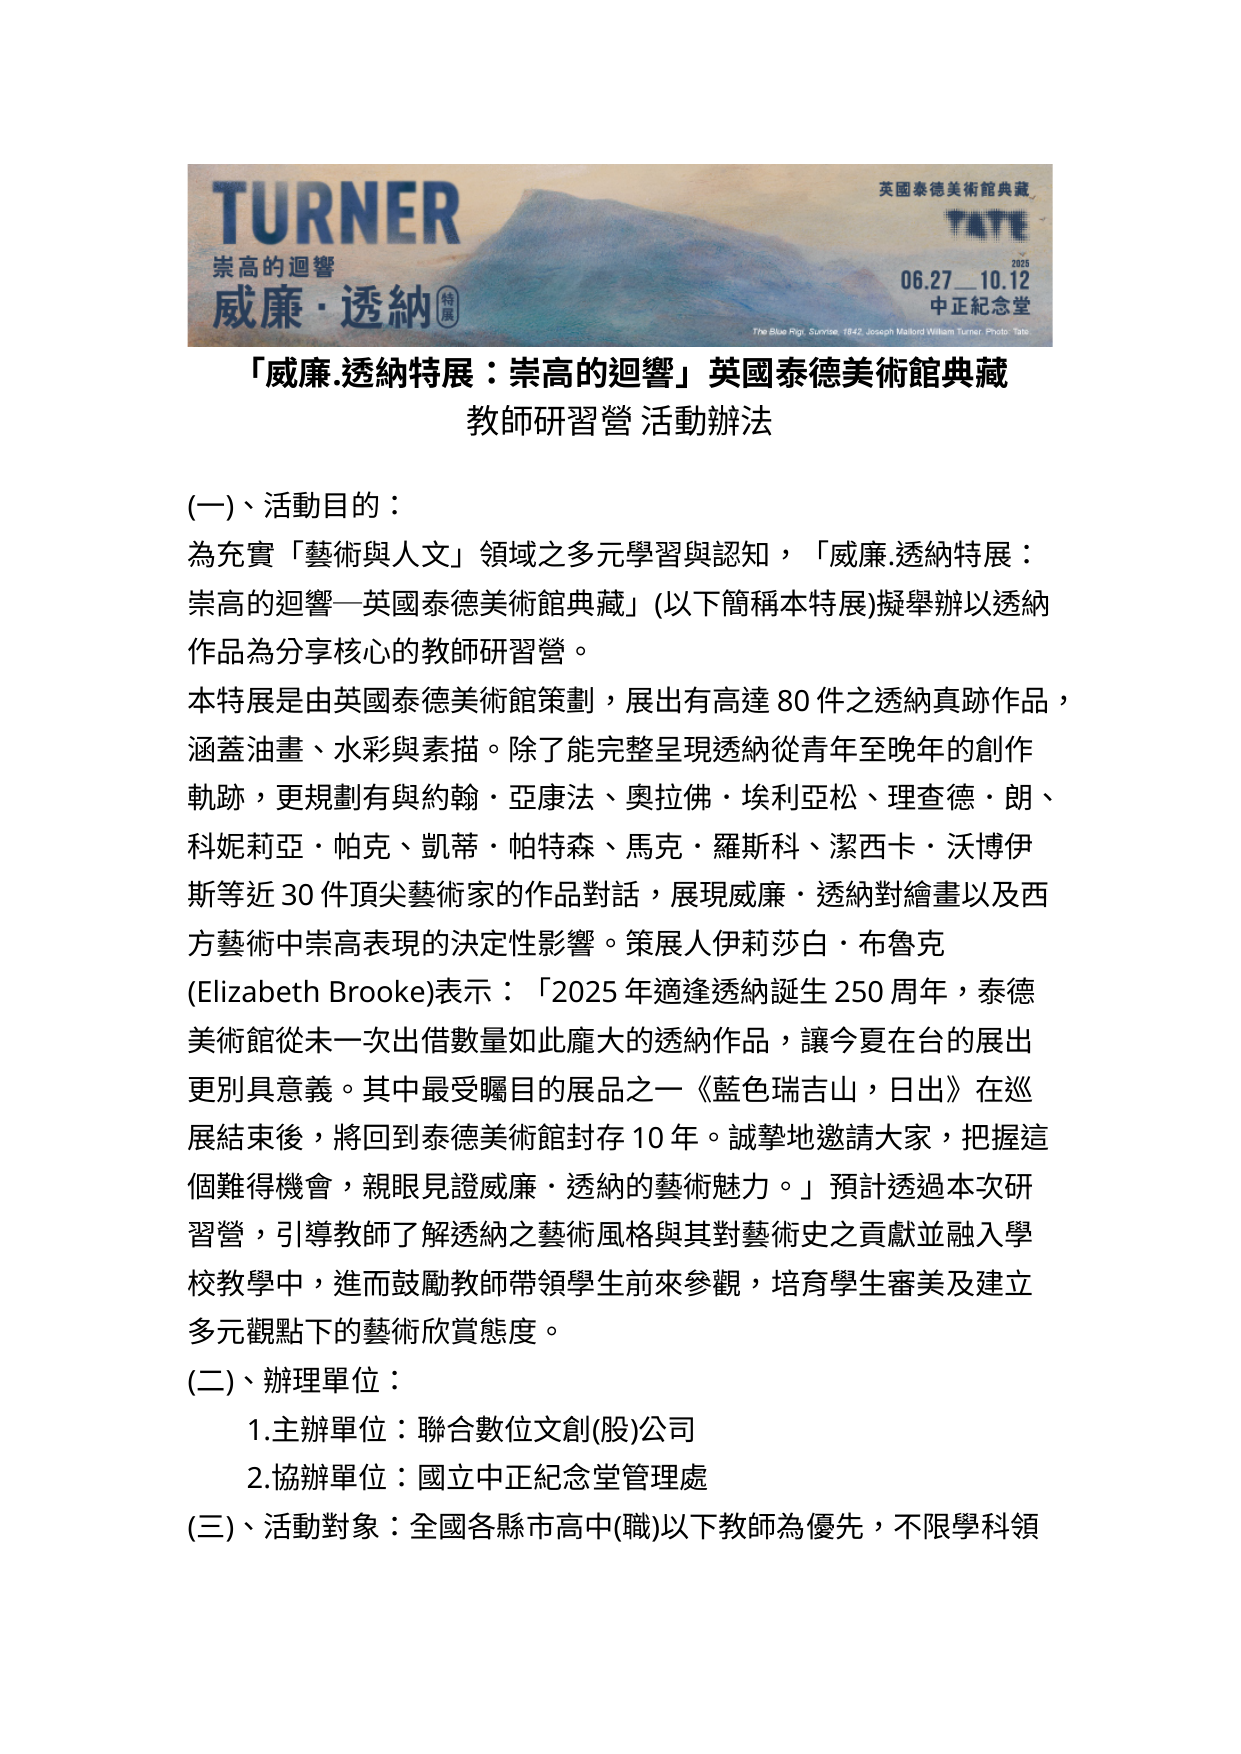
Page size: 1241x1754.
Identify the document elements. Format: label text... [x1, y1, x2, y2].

text 「威廉.透納特展：崇高的迴響」英國泰德美術館典藏 [187, 347, 1053, 395]
text (一)、活動目的： [187, 483, 1053, 525]
text 教師研習營 活動辦法 [187, 395, 1053, 443]
text 為充實「藝術與人文」領域之多元學習與認知，「威廉.透納特展：崇高的迴響─英國泰德美術館典藏」(以下簡稱本特展)擬舉辦以透納作品為分享核心的教師研習營。 [187, 532, 1053, 671]
text 本特展是由英國泰德美術館策劃，展出有高達80件之透納真跡作品，涵蓋油畫、水彩與素描。除了能完整呈現透納從青年至晚年的創作軌跡，更規劃有與約翰．亞康法、奧拉佛．埃利亞松、理查德．朗、科妮莉亞．帕克、凱蒂．帕特森、馬克．羅斯科、潔西卡．沃博伊斯等近30件頂尖藝術家的作品對話，展現威廉．透納對繪畫以及西方藝術中崇高表現的決定性影響。策展人伊莉莎白．布魯克(Elizabeth Brooke)表示：「2025年適逢透納誕生250周年，泰德美術館從未一次出借數量如此龐大的透納作品，讓今夏在台的展出更別具意義。其中最受矚目的展品之一《藍色瑞吉山，日出》在巡展結束後，將回到泰德美術館封存10年。誠摯地邀請大家，把握這個難得機會，親眼見證威廉．透納的藝術魅力。」預計透過本次研習營，引導教師了解透納之藝術風格與其對藝術史之貢獻並融入學校教學中，進而鼓勵教師帶領學生前來參觀，培育學生審美及建立多元觀點下的藝術欣賞態度。 [187, 678, 1053, 1351]
text 1.主辦單位：聯合數位文創(股)公司 [246, 1406, 1053, 1449]
text 2.協辦單位：國立中正紀念堂管理處 [246, 1455, 1053, 1497]
text (二)、辦理單位： [187, 1358, 1053, 1400]
text (三)、活動對象：全國各縣市高中(職)以下教師為優先，不限學科領 [187, 1504, 1053, 1546]
picture [187, 164, 1053, 347]
